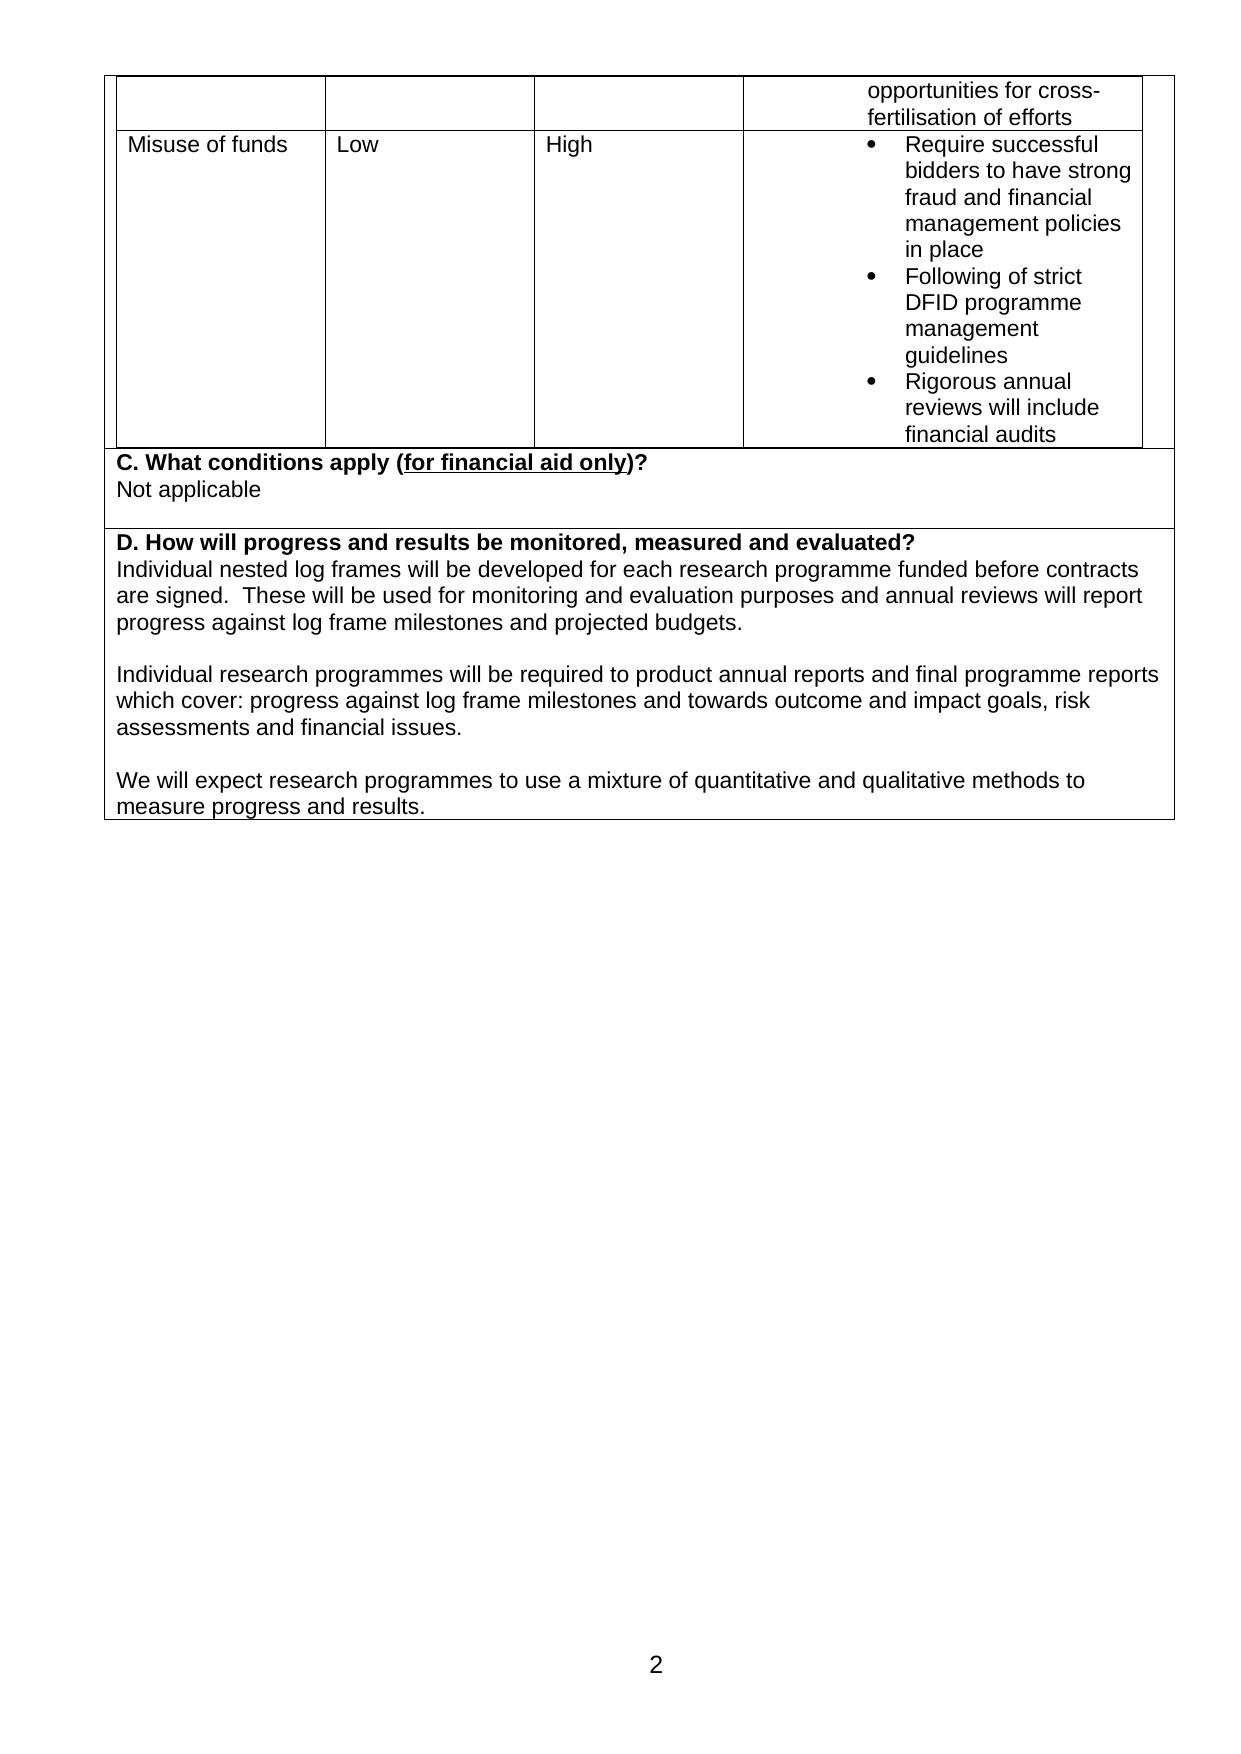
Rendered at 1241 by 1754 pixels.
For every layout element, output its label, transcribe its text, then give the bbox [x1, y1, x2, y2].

table_cell opportunities for cross-fertilisation of efforts [744, 77, 1142, 130]
table_cell [1143, 76, 1174, 448]
table_cell Low [326, 131, 534, 447]
table_cell C. What conditions apply (for financial aid only)? Not applicable [105, 449, 1174, 528]
table_cell D. How will progress and results be monitored, measured and evaluated? Individual nested log frames will be developed for each research programme funded before contracts are signed. These will be used for monitoring and evaluation purposes and annual reviews will report progress against log frame milestones and projected budgets. Individual research programmes will be required to product annual reports and final programme reports which cover: progress against log frame milestones and towards outcome and impact goals, risk assessments and financial issues. We will expect research programmes to use a mixture of quantitative and qualitative methods to measure progress and results. [105, 529, 1174, 819]
table_cell Require successful bidders to have strong fraud and financial management policies in place Following of strict DFID programme management guidelines Rigorous annual reviews will include financial audits [744, 131, 1142, 447]
table_cell High [535, 131, 743, 447]
table_cell Misuse of funds [117, 131, 325, 447]
table_cell [326, 77, 534, 130]
table_cell [117, 77, 325, 130]
table_cell [105, 76, 116, 448]
table_cell [535, 77, 743, 130]
